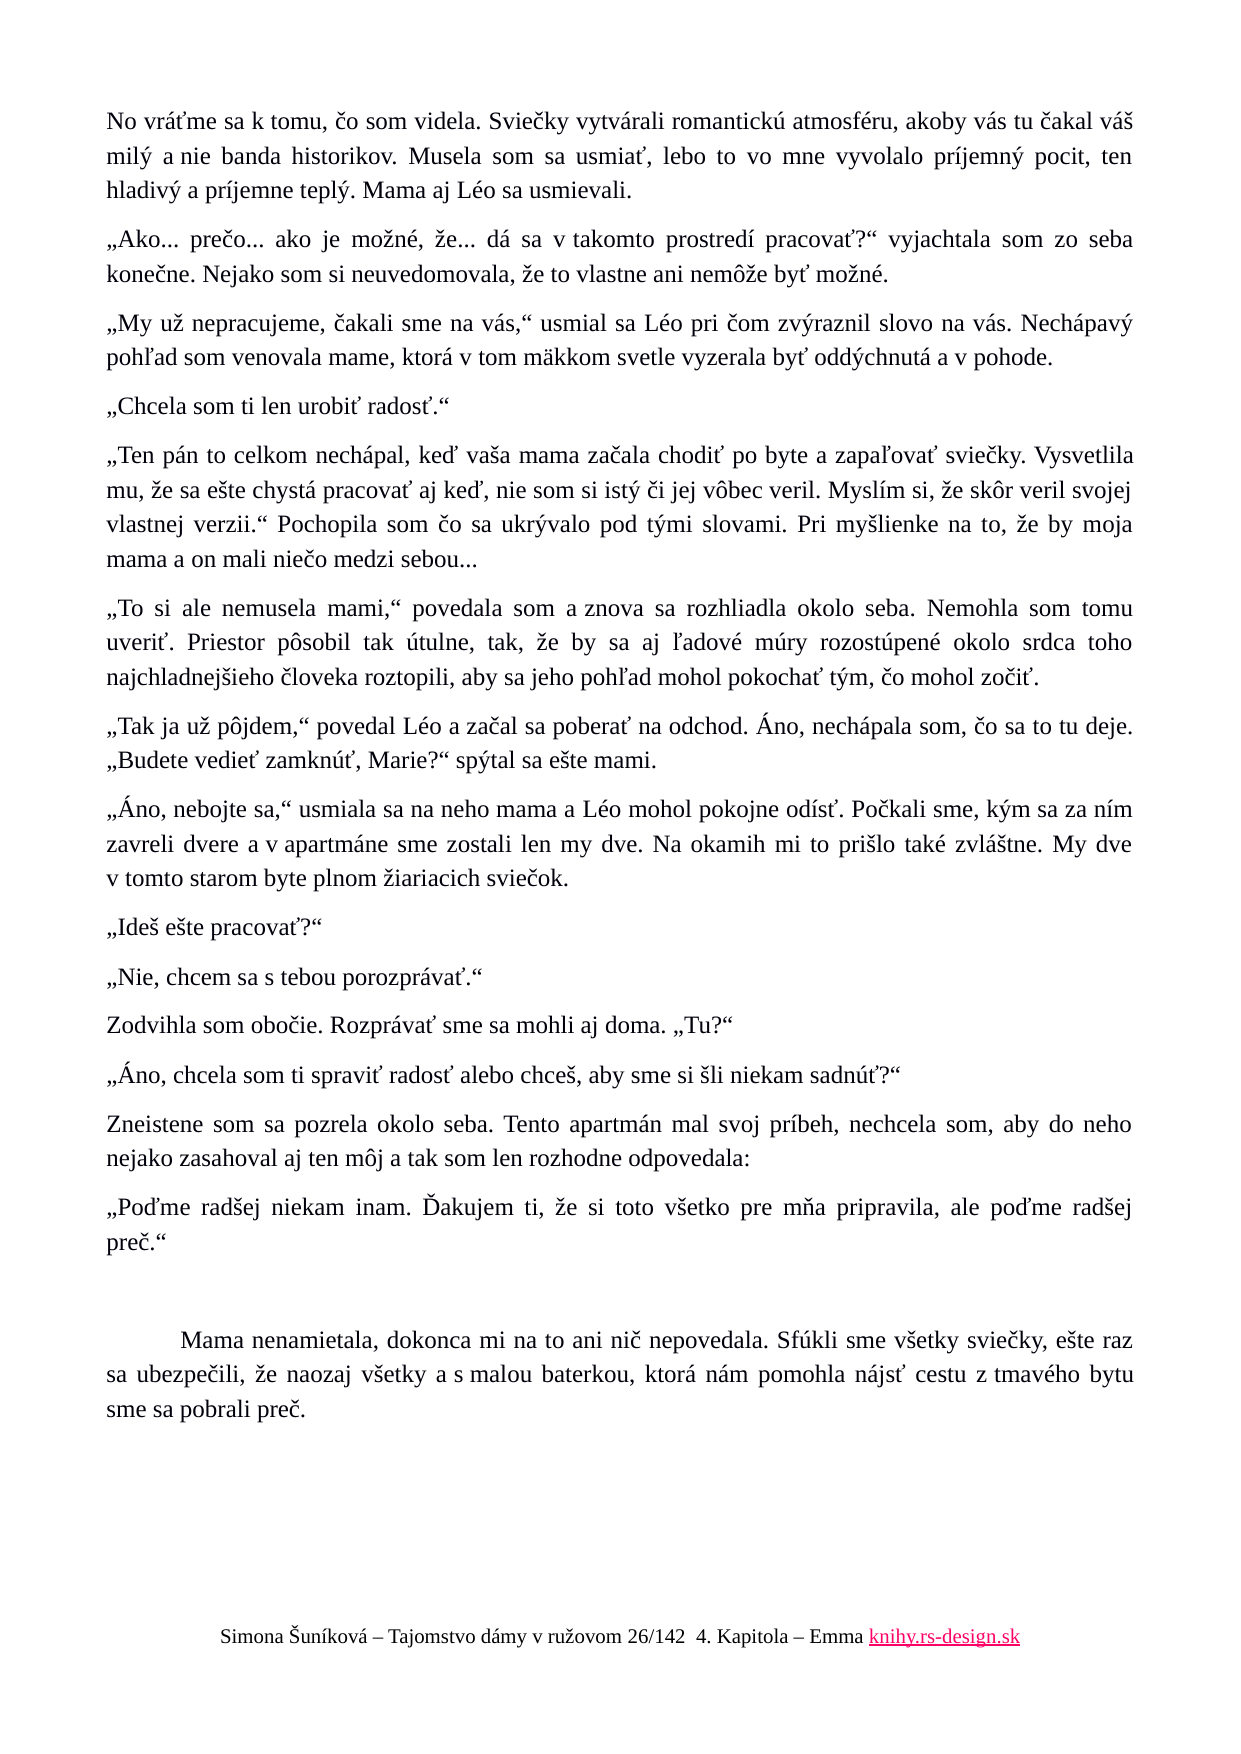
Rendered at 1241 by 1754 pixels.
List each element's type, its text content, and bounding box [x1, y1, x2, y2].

text Mama nenamietala, dokonca mi na to ani nič nepovedala. Sfúkli sme všetky sviečky, ešte raz sa ubezpečili, že naozaj všetky a s malou baterkou, ktorá nám pomohla nájsť cestu z tmavého bytu sme sa pobrali preč. [106, 1325, 1134, 1423]
text „Ten pán to celkom nechápal, keď vaša mama začala chodiť po byte a zapaľovať sviečky. Vysvetlila mu, že sa ešte chystá pracovať aj keď, nie som si istý či jej vôbec veril. Myslím si, že skôr veril svojej vlastnej verzii.“ Pochopila som čo sa ukrývalo pod tými slovami. Pri myšlienke na to, že by moja mama a on mali niečo medzi sebou... [106, 440, 1134, 573]
text „Nie, chcem sa s tebou porozprávať.“ [106, 962, 1134, 990]
text „Chcela som ti len urobiť radosť.“ [106, 391, 1134, 420]
text „To si ale nemusela mami,“ povedala som a znova sa rozhliadla okolo seba. Nemohla som tomu uveriť. Priestor pôsobil tak útulne, tak, že by sa aj ľadové múry rozostúpené okolo srdca toho najchladnejšieho človeka roztopili, aby sa jeho pohľad mohol pokochať tým, čo mohol zočiť. [106, 593, 1134, 691]
text „Ako... prečo... ako je možné, že... dá sa v takomto prostredí pracovať?“ vyjachtala som zo seba konečne. Nejako som si neuvedomovala, že to vlastne ani nemôže byť možné. [106, 224, 1134, 287]
text „Áno, chcela som ti spraviť radosť alebo chceš, aby sme si šli niekam sadnúť?“ [106, 1060, 1134, 1088]
text No vráťme sa k tomu, čo som videla. Sviečky vytvárali romantickú atmosféru, akoby vás tu čakal váš milý a nie banda historikov. Musela som sa usmiať, lebo to vo mne vyvolalo príjemný pocit, ten hladivý a príjemne teplý. Mama aj Léo sa usmievali. [106, 106, 1134, 204]
text „Tak ja už pôjdem,“ povedal Léo a začal sa poberať na odchod. Áno, nechápala som, čo sa to tu deje. „Budete vedieť zamknúť, Marie?“ spýtal sa ešte mami. [106, 711, 1134, 774]
text „Áno, nebojte sa,“ usmiala sa na neho mama a Léo mohol pokojne odísť. Počkali sme, kým sa za ním zavreli dvere a v apartmáne sme zostali len my dve. Na okamih mi to prišlo také zvláštne. My dve v tomto starom byte plnom žiariacich sviečok. [106, 794, 1134, 892]
text „Ideš ešte pracovať?“ [106, 912, 1134, 941]
text „Poďme radšej niekam inam. Ďakujem ti, že si toto všetko pre mňa pripravila, ale poďme radšej preč.“ [106, 1192, 1134, 1256]
text Zodvihla som obočie. Rozprávať sme sa mohli aj doma. „Tu?“ [106, 1011, 1134, 1039]
text „My už nepracujeme, čakali sme na vás,“ usmial sa Léo pri čom zvýraznil slovo na vás. Nechápavý pohľad som venovala mame, ktorá v tom mäkkom svetle vyzerala byť oddýchnutá a v pohode. [106, 308, 1134, 371]
text Zneistene som sa pozrela okolo seba. Tento apartmán mal svoj príbeh, nechcela som, aby do neho nejako zasahoval aj ten môj a tak som len rozhodne odpovedala: [106, 1109, 1134, 1172]
